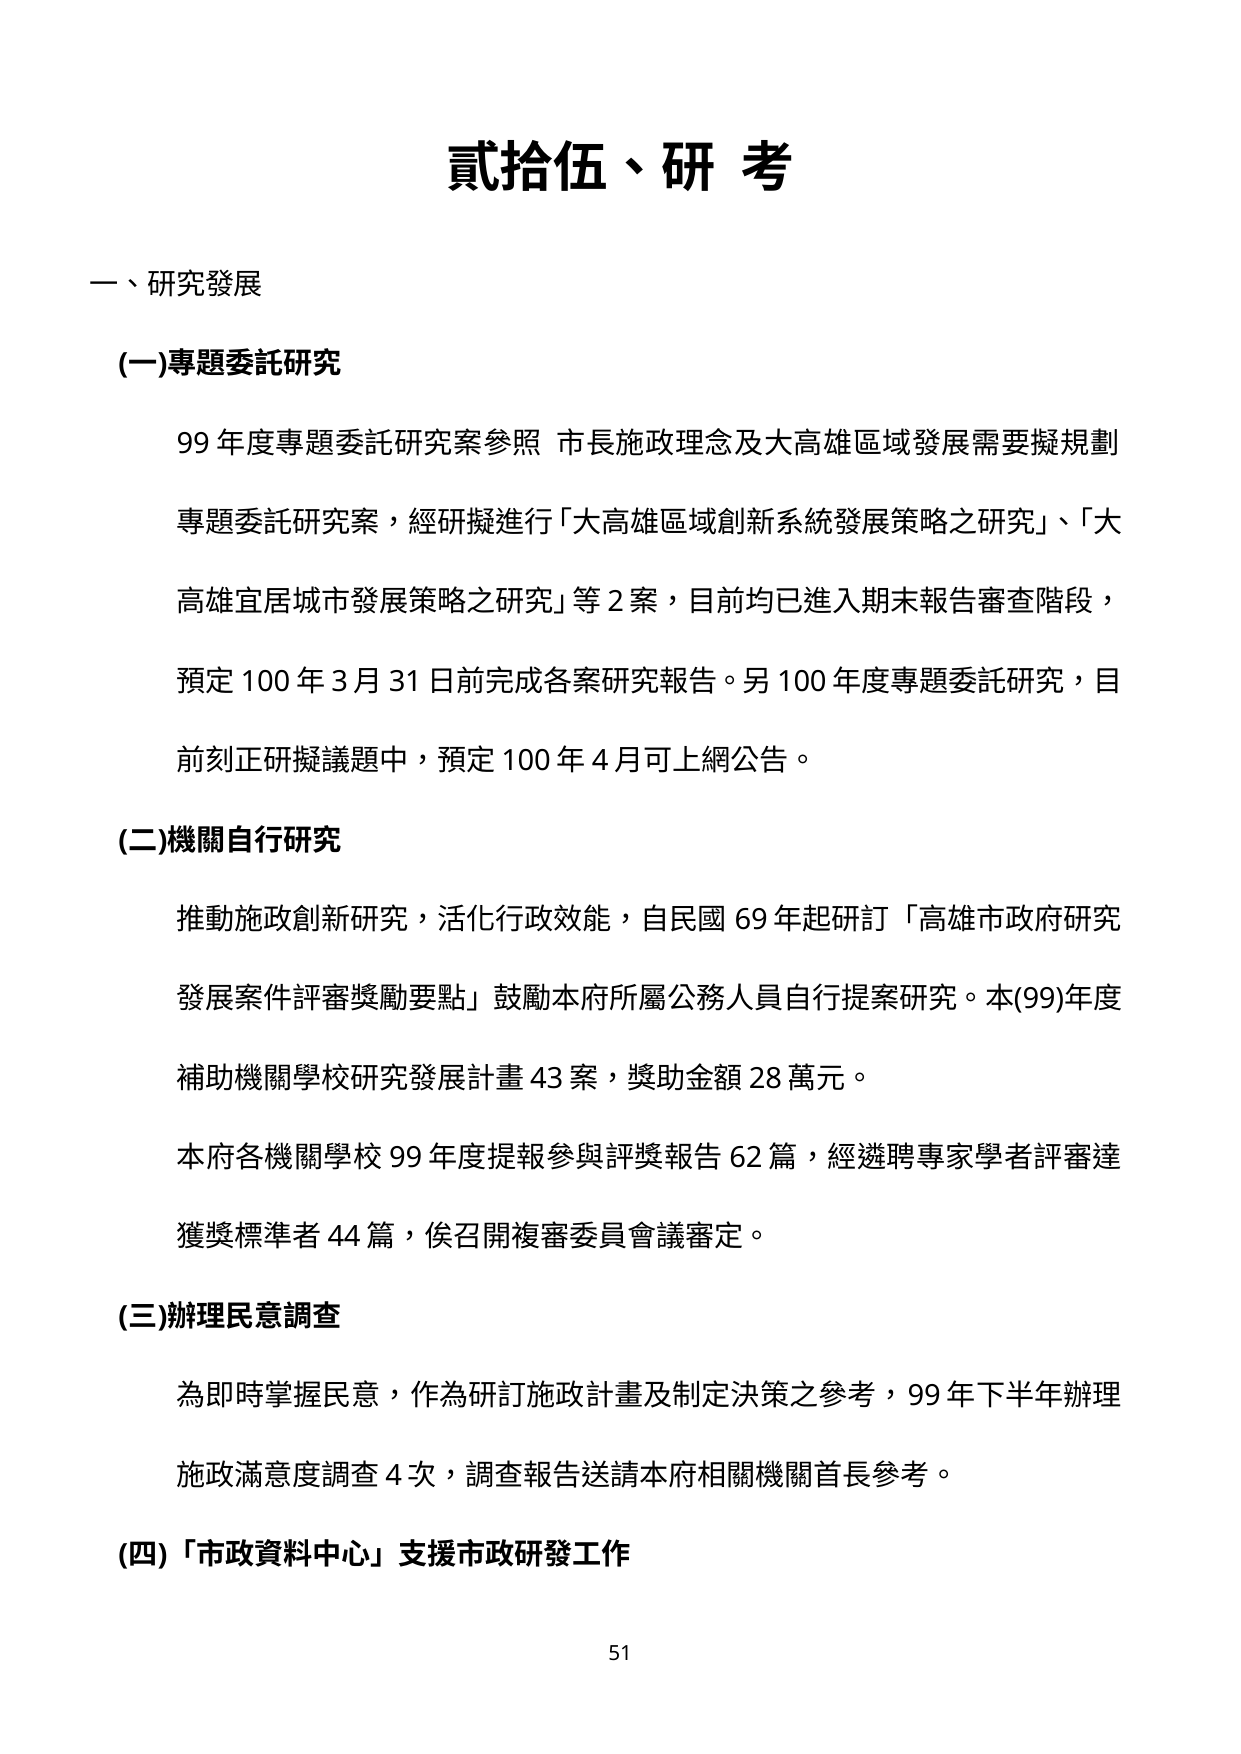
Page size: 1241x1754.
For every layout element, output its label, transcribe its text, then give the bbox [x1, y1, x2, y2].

text (三)辦理民意調查 [118, 1274, 1122, 1353]
text 推動施政創新研究，活化行政效能，自民國69年起研訂「高雄市政府研究發展案件評審獎勵要點」鼓勵本府所屬公務人員自行提案研究。本(99)年度補助機關學校研究發展計畫43案，獎助金額28萬元。 [176, 877, 1122, 1115]
text (一)專題委託研究 [118, 321, 1122, 401]
text (四)「市政資料中心」支援市政研發工作 [118, 1512, 1122, 1591]
text 本府各機關學校99年度提報參與評獎報告62篇，經遴聘專家學者評審達獲獎標準者44篇，俟召開複審委員會議審定。 [176, 1115, 1122, 1274]
text 貳拾伍、研 考 [118, 123, 1122, 202]
text 99年度專題委託研究案參照 市長施政理念及大高雄區域發展需要擬規劃專題委託研究案，經研擬進行「大高雄區域創新系統發展策略之研究」、「大高雄宜居城市發展策略之研究」等2案，目前均已進入期末報告審查階段，預定100年3月31日前完成各案研究報告。另100年度專題委託研究，目前刻正研擬議題中，預定100年4月可上網公告。 [176, 401, 1122, 798]
text (二)機關自行研究 [118, 798, 1122, 877]
text 一、研究發展 [89, 242, 1122, 321]
text 為即時掌握民意，作為研訂施政計畫及制定決策之參考，99年下半年辦理施政滿意度調查4次，調查報告送請本府相關機關首長參考。 [176, 1353, 1122, 1512]
